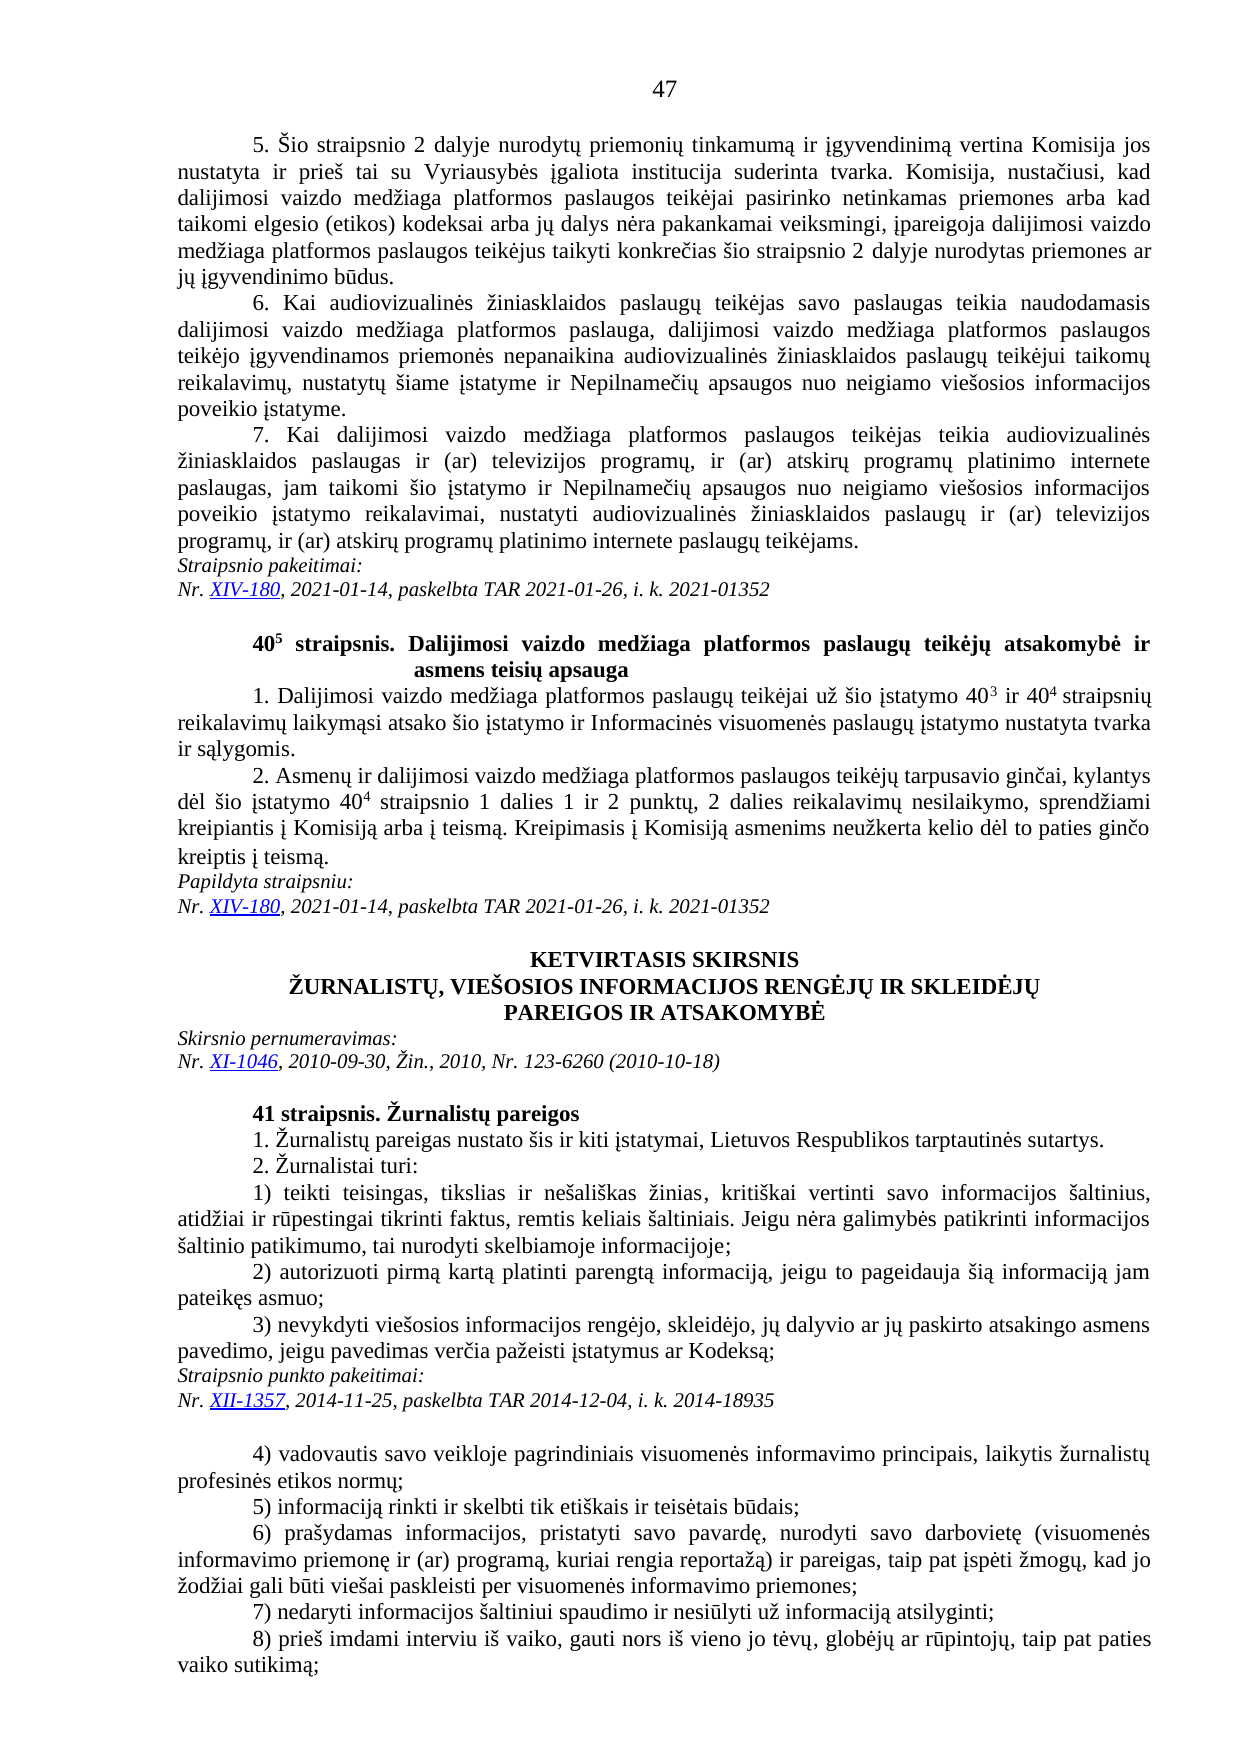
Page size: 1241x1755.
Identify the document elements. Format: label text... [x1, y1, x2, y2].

text 3) nevykdyti viešosios informacijos rengėjo, skleidėjo, jų dalyvio ar jų paskirto atsakingo asmens pavedimo, jeigu pavedimas verčia pažeisti įstatymus ar Kodeksą; [177, 1311, 1152, 1363]
text 2) autorizuoti pirmą kartą platinti parengtą informaciją, jeigu to pageidauja šią informaciją jam pateikęs asmuo; [177, 1258, 1152, 1311]
text 5) informaciją rinkti ir skelbti tik etiškais ir teisėtais būdais; [177, 1493, 1152, 1519]
text 8) prieš imdami interviu iš vaiko, gauti nors iš vieno jo tėvų, globėjų ar rūpintojų, taip pat paties vaiko sutikimą; [177, 1625, 1152, 1677]
text 5. Šio straipsnio 2 dalyje nurodytų priemonių tinkamumą ir įgyvendinimą vertina Komisija jos nustatyta ir prieš tai su Vyriausybės įgaliota institucija suderinta tvarka. Komisija, nustačiusi, kad dalijimosi vaizdo medžiaga platformos paslaugos teikėjai pasirinko netinkamas priemones arba kad taikomi elgesio (etikos) kodeksai arba jų dalys nėra pakankamai veiksmingi, įpareigoja dalijimosi vaizdo medžiaga platformos paslaugos teikėjus taikyti konkrečias šio straipsnio 2 dalyje nurodytas priemones ar jų įgyvendinimo būdus. [177, 131, 1152, 289]
text 6. Kai audiovizualinės žiniasklaidos paslaugų teikėjas savo paslaugas teikia naudodamasis dalijimosi vaizdo medžiaga platformos paslauga, dalijimosi vaizdo medžiaga platformos paslaugos teikėjo įgyvendinamos priemonės nepanaikina audiovizualinės žiniasklaidos paslaugų teikėjui taikomų reikalavimų, nustatytų šiame įstatyme ir Nepilnamečių apsaugos nuo neigiamo viešosios informacijos poveikio įstatyme. [177, 289, 1152, 421]
text Nr. XI-1046, 2010-09-30, Žin., 2010, Nr. 123-6260 (2010-10-18) [177, 1049, 1152, 1073]
text pareigos IR atsakomybė [177, 999, 1152, 1025]
text 2. Asmenų ir dalijimosi vaizdo medžiaga platformos paslaugos teikėjų tarpusavio ginčai, kylantys dėl šio įstatymo 404 straipsnio 1 dalies 1 ir 2 punktų, 2 dalies reikalavimų nesilaikymo, sprendžiami kreipiantis į Komisiją arba į teismą. Kreipimasis į Komisiją asmenims neužkerta kelio dėl to paties ginčo kreiptis į teismą. [177, 762, 1152, 869]
text Straipsnio pakeitimai: [177, 553, 1152, 577]
text 2. Žurnalistai turi: [177, 1153, 1152, 1179]
text 41 straipsnis. Žurnalistų pareigos [177, 1100, 1152, 1126]
text 4) vadovautis savo veikloje pagrindiniais visuomenės informavimo principais, laikytis žurnalistų profesinės etikos normų; [177, 1440, 1152, 1493]
text Skirsnio pernumeravimas: [177, 1025, 1152, 1049]
text 7) nedaryti informacijos šaltiniui spaudimo ir nesiūlyti už informaciją atsilyginti; [177, 1598, 1152, 1625]
text 1. Dalijimosi vaizdo medžiaga platformos paslaugų teikėjai už šio įstatymo 403 ir 404 straipsnių reikalavimų laikymąsi atsako šio įstatymo ir Informacinės visuomenės paslaugų įstatymo nustatyta tvarka ir sąlygomis. [177, 683, 1152, 762]
text Straipsnio punkto pakeitimai: [177, 1363, 1152, 1387]
text Nr. XII-1357, 2014-11-25, paskelbta TAR 2014-12-04, i. k. 2014-18935 [177, 1387, 1152, 1412]
text Papildyta straipsniu: [177, 869, 1152, 893]
text 7. Kai dalijimosi vaizdo medžiaga platformos paslaugos teikėjas teikia audiovizualinės žiniasklaidos paslaugas ir (ar) televizijos programų, ir (ar) atskirų programų platinimo internete paslaugas, jam taikomi šio įstatymo ir Nepilnamečių apsaugos nuo neigiamo viešosios informacijos poveikio įstatymo reikalavimai, nustatyti audiovizualinės žiniasklaidos paslaugų ir (ar) televizijos programų, ir (ar) atskirų programų platinimo internete paslaugų teikėjams. [177, 421, 1152, 553]
subtitle KETVIRTASIS skirsnis [177, 946, 1152, 973]
text Nr. XIV-180, 2021-01-14, paskelbta TAR 2021-01-26, i. k. 2021-01352 [177, 893, 1152, 918]
text 405 straipsnis. Dalijimosi vaizdo medžiaga platformos paslaugų teikėjų atsakomybė ir asmens teisių apsauga [252, 630, 1152, 683]
text 6) prašydamas informacijos, pristatyti savo pavardę, nurodyti savo darbovietę (visuomenės informavimo priemonę ir (ar) programą, kuriai rengia reportažą) ir pareigas, taip pat įspėti žmogų, kad jo žodžiai gali būti viešai paskleisti per visuomenės informavimo priemones; [177, 1519, 1152, 1598]
text 1) teikti teisingas, tikslias ir nešališkas žinias, kritiškai vertinti savo informacijos šaltinius, atidžiai ir rūpestingai tikrinti faktus, remtis keliais šaltiniais. Jeigu nėra galimybės patikrinti informacijos šaltinio patikimumo, tai nurodyti skelbiamoje informacijoje; [177, 1179, 1152, 1258]
text 1. Žurnalistų pareigas nustato šis ir kiti įstatymai, Lietuvos Respublikos tarptautinės sutartys. [177, 1126, 1152, 1153]
text Nr. XIV-180, 2021-01-14, paskelbta TAR 2021-01-26, i. k. 2021-01352 [177, 577, 1152, 601]
text Žurnalistų, viešosios informacijos rengėjų ir SKLEIDĖJŲ [177, 973, 1152, 999]
